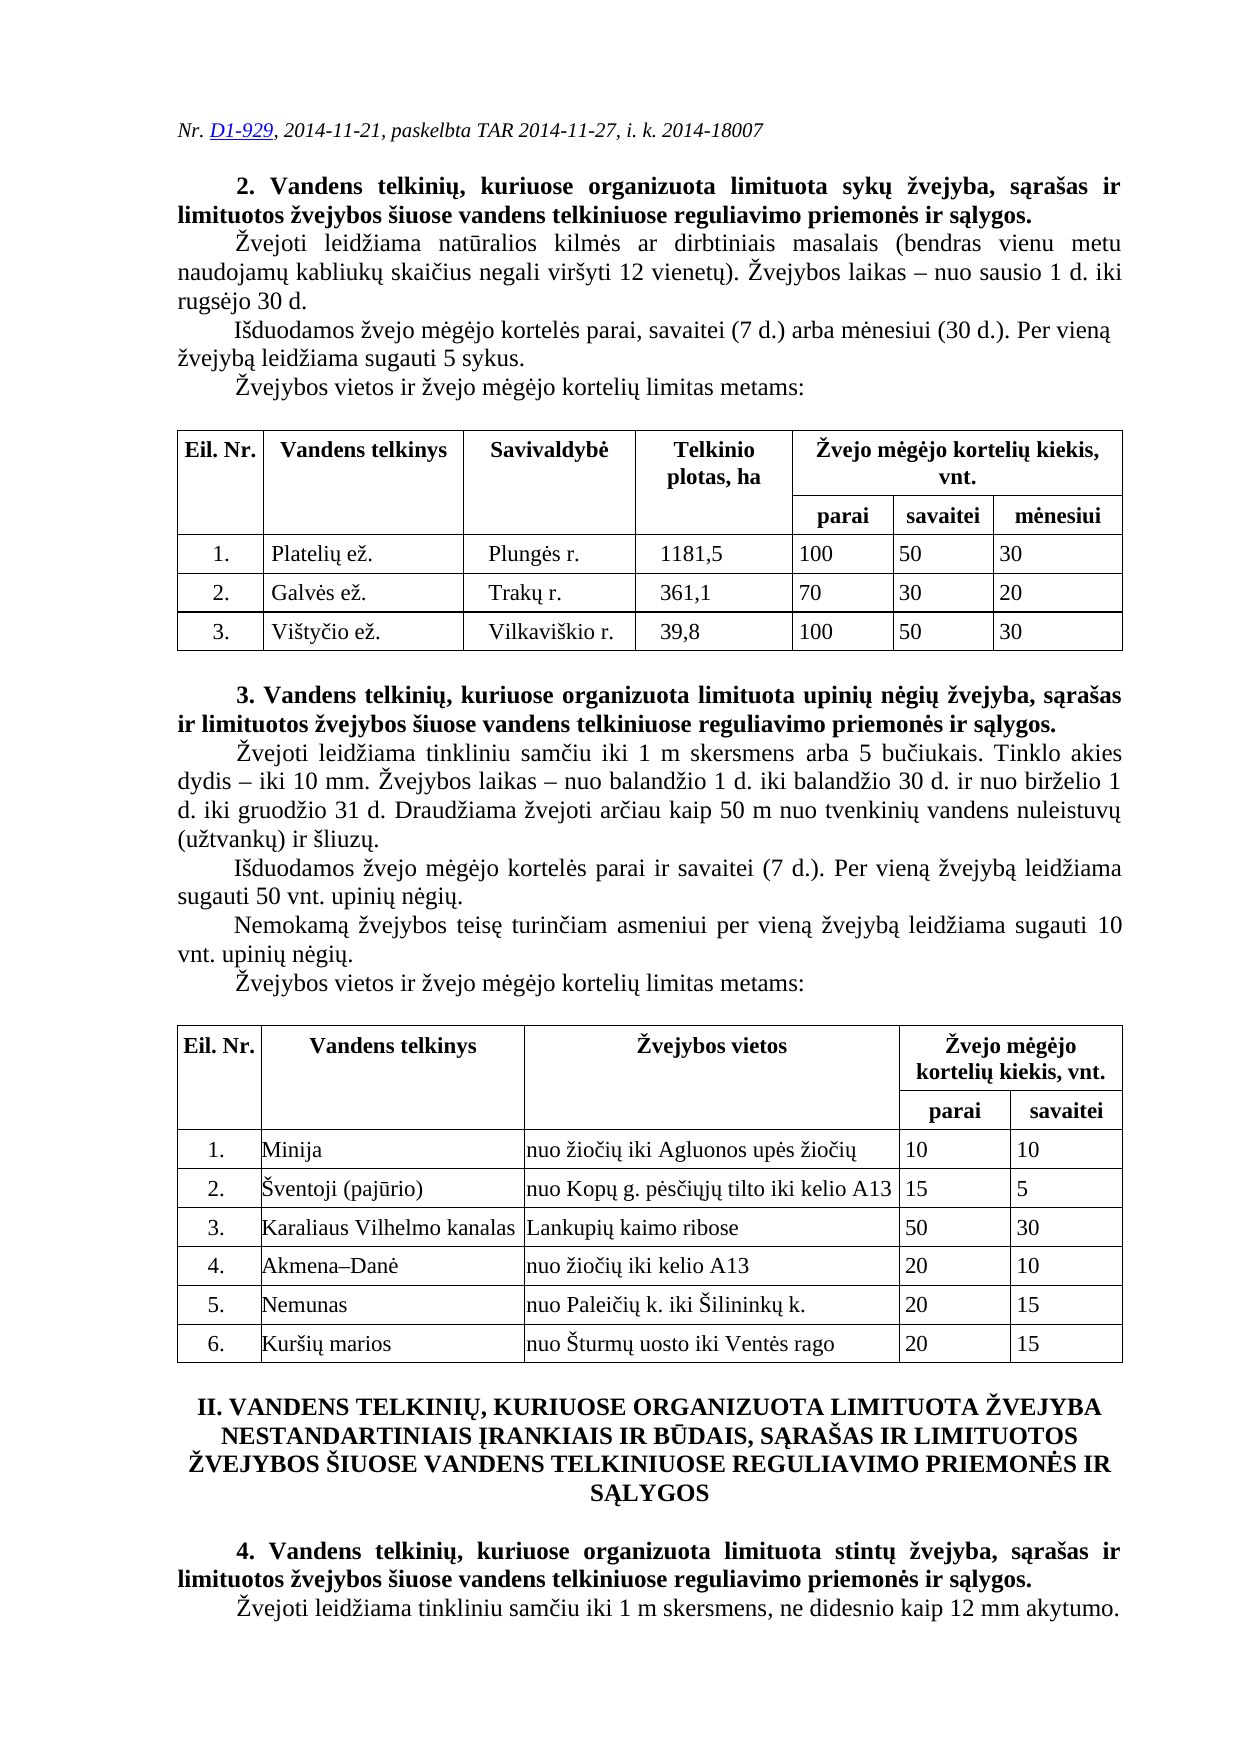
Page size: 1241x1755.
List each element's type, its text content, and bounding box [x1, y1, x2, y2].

table_header Žvejo mėgėjo kortelių kiekis, vnt. [900, 1026, 1122, 1090]
table_cell Vištyčio ež. [264, 613, 463, 650]
table_cell 50 [894, 535, 993, 573]
table_cell 5 [1011, 1169, 1122, 1207]
text Žvejoti leidžiama tinkliniu samčiu iki 1 m skersmens, ne didesnio kaip 12 mm akytumo. [177, 1593, 1122, 1622]
table_cell 39,8 [636, 613, 792, 650]
table_cell 2. [178, 1169, 261, 1207]
table_header Telkinio plotas, ha [636, 431, 792, 534]
table_cell 3. [178, 613, 263, 650]
table_cell 30 [894, 574, 993, 611]
table_cell Lankupių kaimo ribose [525, 1208, 899, 1246]
table_cell Galvės ež. [264, 574, 463, 611]
table_cell 15 [900, 1169, 1010, 1207]
table_header Savivaldybė [464, 431, 635, 534]
text Nr. D1-929, 2014-11-21, paskelbta TAR 2014-11-27, i. k. 2014-18007 [177, 118, 1122, 142]
table_cell 1. [178, 1130, 261, 1168]
table_cell 20 [900, 1325, 1010, 1362]
table_cell 30 [994, 535, 1122, 573]
table_cell parai [793, 496, 893, 534]
text II. VANDENS TELKINIŲ, KURIUOSE ORGANIZUOTA LIMITUOTA ŽVEJYBA NESTANDARTINIAIS ĮRANKIAIS IR BŪDAIS, SĄRAŠAS IR LIMITUOTOS ŽVEJYBOS ŠIUOSE VANDENS TELKINIUOSE REGULIAVIMO PRIEMONĖS IR SĄLYGOS [177, 1392, 1122, 1507]
table_cell 20 [994, 574, 1122, 611]
table_cell 10 [1011, 1247, 1122, 1284]
table_header Eil. Nr. [178, 1026, 261, 1129]
table_cell savaitei [1011, 1091, 1122, 1129]
table_cell 30 [1011, 1208, 1122, 1246]
table_header Žvejybos vietos [525, 1026, 899, 1129]
text Žvejoti leidžiama natūralios kilmės ar dirbtiniais masalais (bendras vienu metu naudojamų kabliukų skaičius negali viršyti 12 vienetų). Žvejybos laikas – nuo sausio 1 d. iki rugsėjo 30 d. [177, 228, 1122, 315]
text Žvejybos vietos ir žvejo mėgėjo kortelių limitas metams: [177, 372, 1122, 401]
table_cell Karaliaus Vilhelmo kanalas [262, 1208, 524, 1246]
table_cell 100 [793, 613, 893, 650]
table_cell Trakų r. [464, 574, 635, 611]
table_cell 3. [178, 1208, 261, 1246]
table_cell nuo Kopų g. pėsčiųjų tilto iki kelio A13 [525, 1169, 899, 1207]
table_cell Akmena–Danė [262, 1247, 524, 1284]
table_cell Minija [262, 1130, 524, 1168]
table_cell 2. [178, 574, 263, 611]
table_cell Kuršių marios [262, 1325, 524, 1362]
text Žvejoti leidžiama tinkliniu samčiu iki 1 m skersmens arba 5 bučiukais. Tinklo akies dydis – iki 10 mm. Žvejybos laikas – nuo balandžio 1 d. iki balandžio 30 d. ir nuo birželio 1 d. iki gruodžio 31 d. Draudžiama žvejoti arčiau kaip 50 m nuo tvenkinių vandens nuleistuvų (užtvankų) ir šliuzų. [177, 738, 1122, 853]
table_cell Šventoji (pajūrio) [262, 1169, 524, 1207]
table_cell 6. [178, 1325, 261, 1362]
table_cell 10 [1011, 1130, 1122, 1168]
text 4. Vandens telkinių, kuriuose organizuota limituota stintų žvejyba, sąrašas ir limituotos žvejybos šiuose vandens telkiniuose reguliavimo priemonės ir sąlygos. [177, 1536, 1122, 1593]
table_cell 5. [178, 1286, 261, 1323]
table_cell 20 [900, 1286, 1010, 1323]
table_cell Nemunas [262, 1286, 524, 1323]
table_cell nuo žiočių iki kelio A13 [525, 1247, 899, 1284]
table_cell Plungės r. [464, 535, 635, 573]
table_header Eil. Nr. [178, 431, 263, 534]
table_cell nuo žiočių iki Agluonos upės žiočių [525, 1130, 899, 1168]
table_cell nuo Šturmų uosto iki Ventės rago [525, 1325, 899, 1362]
table_cell 1181,5 [636, 535, 792, 573]
table_cell Vilkaviškio r. [464, 613, 635, 650]
table_cell nuo Paleičių k. iki Šilininkų k. [525, 1286, 899, 1323]
table_cell 20 [900, 1247, 1010, 1284]
table_header Žvejo mėgėjo kortelių kiekis, vnt. [793, 431, 1122, 495]
table_cell 10 [900, 1130, 1010, 1168]
table_header Vandens telkinys [262, 1026, 524, 1129]
table_cell 4. [178, 1247, 261, 1284]
table_cell mėnesiui [994, 496, 1122, 534]
table_cell Platelių ež. [264, 535, 463, 573]
text Išduodamos žvejo mėgėjo kortelės parai, savaitei (7 d.) arba mėnesiui (30 d.). Per vieną žvejybą leidžiama sugauti 5 sykus. [177, 315, 1122, 372]
table_header Vandens telkinys [264, 431, 463, 534]
table_cell 361,1 [636, 574, 792, 611]
text 3. Vandens telkinių, kuriuose organizuota limituota upinių nėgių žvejyba, sąrašas ir limituotos žvejybos šiuose vandens telkiniuose reguliavimo priemonės ir sąlygos. [177, 680, 1122, 738]
table_cell 100 [793, 535, 893, 573]
table_cell 15 [1011, 1325, 1122, 1362]
text Nemokamą žvejybos teisę turinčiam asmeniui per vieną žvejybą leidžiama sugauti 10 vnt. upinių nėgių. [177, 910, 1122, 968]
table_cell parai [900, 1091, 1010, 1129]
text Išduodamos žvejo mėgėjo kortelės parai ir savaitei (7 d.). Per vieną žvejybą leidžiama sugauti 50 vnt. upinių nėgių. [177, 853, 1122, 910]
table_cell 15 [1011, 1286, 1122, 1323]
table_cell 70 [793, 574, 893, 611]
text Žvejybos vietos ir žvejo mėgėjo kortelių limitas metams: [177, 968, 1122, 996]
table_cell 30 [994, 613, 1122, 650]
table_cell 50 [894, 613, 993, 650]
table_cell 50 [900, 1208, 1010, 1246]
text 2. Vandens telkinių, kuriuose organizuota limituota sykų žvejyba, sąrašas ir limituotos žvejybos šiuose vandens telkiniuose reguliavimo priemonės ir sąlygos. [177, 171, 1122, 228]
table_cell 1. [178, 535, 263, 573]
table_cell savaitei [894, 496, 993, 534]
